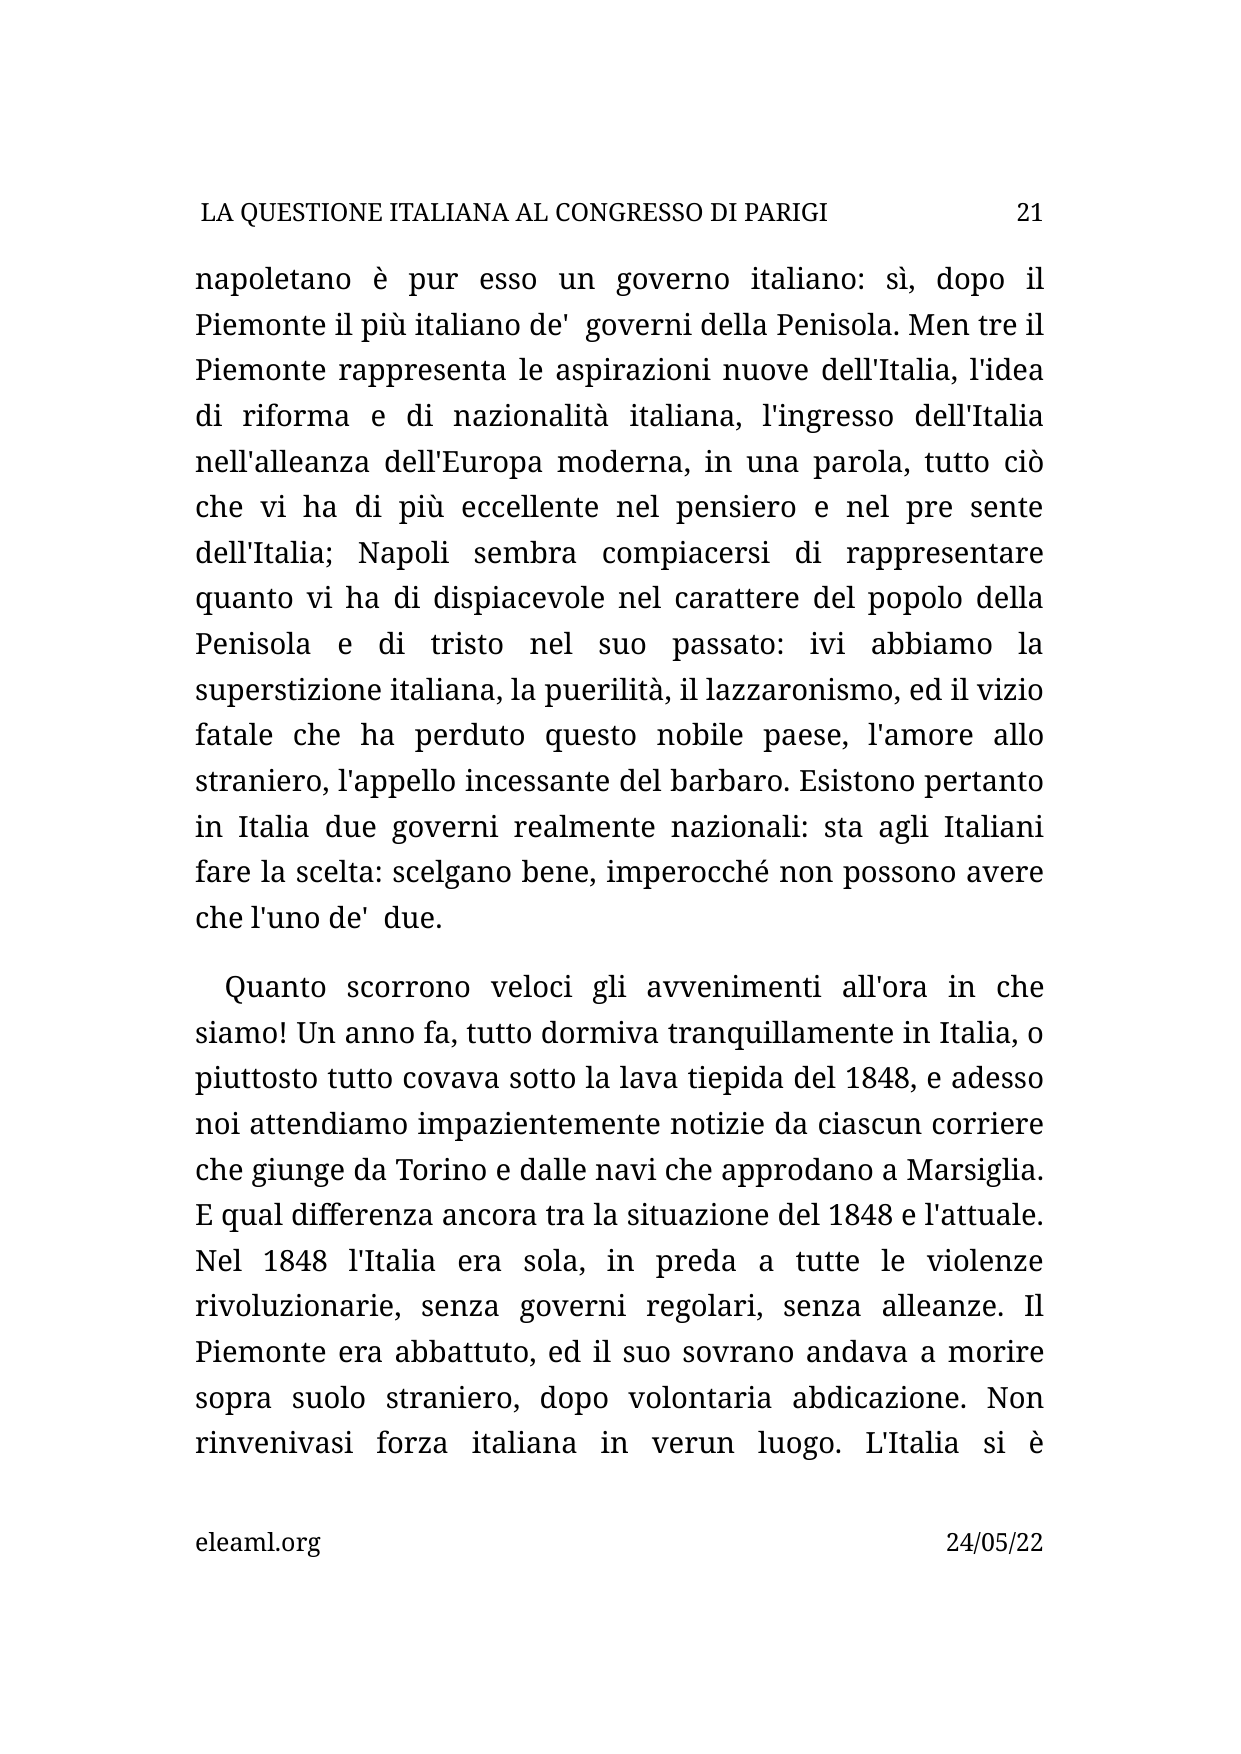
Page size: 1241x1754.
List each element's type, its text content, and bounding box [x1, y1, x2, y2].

text Quanto scorrono veloci gli avvenimenti all'ora in che siamo! Un anno fa, tutto dormiva tranquillamente in Italia, o piuttosto tutto covava sotto la lava tiepida del 1848, e adesso noi attendiamo impazientemente notizie da ciascun corriere che giunge da Torino e dalle navi che approdano a Marsiglia. E qual differenza ancora tra la situazione del 1848 e l'attuale. Nel 1848 l'Italia era sola, in preda a tutte le violenze rivoluzionarie, senza governi regolari, senza alleanze. Il Piemonte era abbattuto, ed il suo sovrano andava a morire sopra suolo straniero, dopo volontaria abdicazione. Non rinvenivasi forza italiana in verun luogo. L'Italia si è [195, 966, 1045, 1462]
text napoletano è pur esso un governo italiano: sì, dopo il Piemonte il più italiano de' governi della Penisola. Men tre il Piemonte rappresenta le aspirazioni nuove dell'Italia, l'idea di riforma e di nazionalità italiana, l'ingresso dell'Italia nell'alleanza dell'Europa moderna, in una parola, tutto ciò che vi ha di più eccellente nel pensiero e nel pre sente dell'Italia; Napoli sembra compiacersi di rappresentare quanto vi ha di dispiacevole nel carattere del popolo della Penisola e di tristo nel suo passato: ivi abbiamo la superstizione italiana, la puerilità, il lazzaronismo, ed il vizio fatale che ha perduto questo nobile paese, l'amore allo straniero, l'appello incessante del barbaro. Esistono pertanto in Italia due governi realmente nazionali: sta agli Italiani fare la scelta: scelgano bene, imperocché non possono avere che l'uno de' due. [195, 258, 1045, 937]
